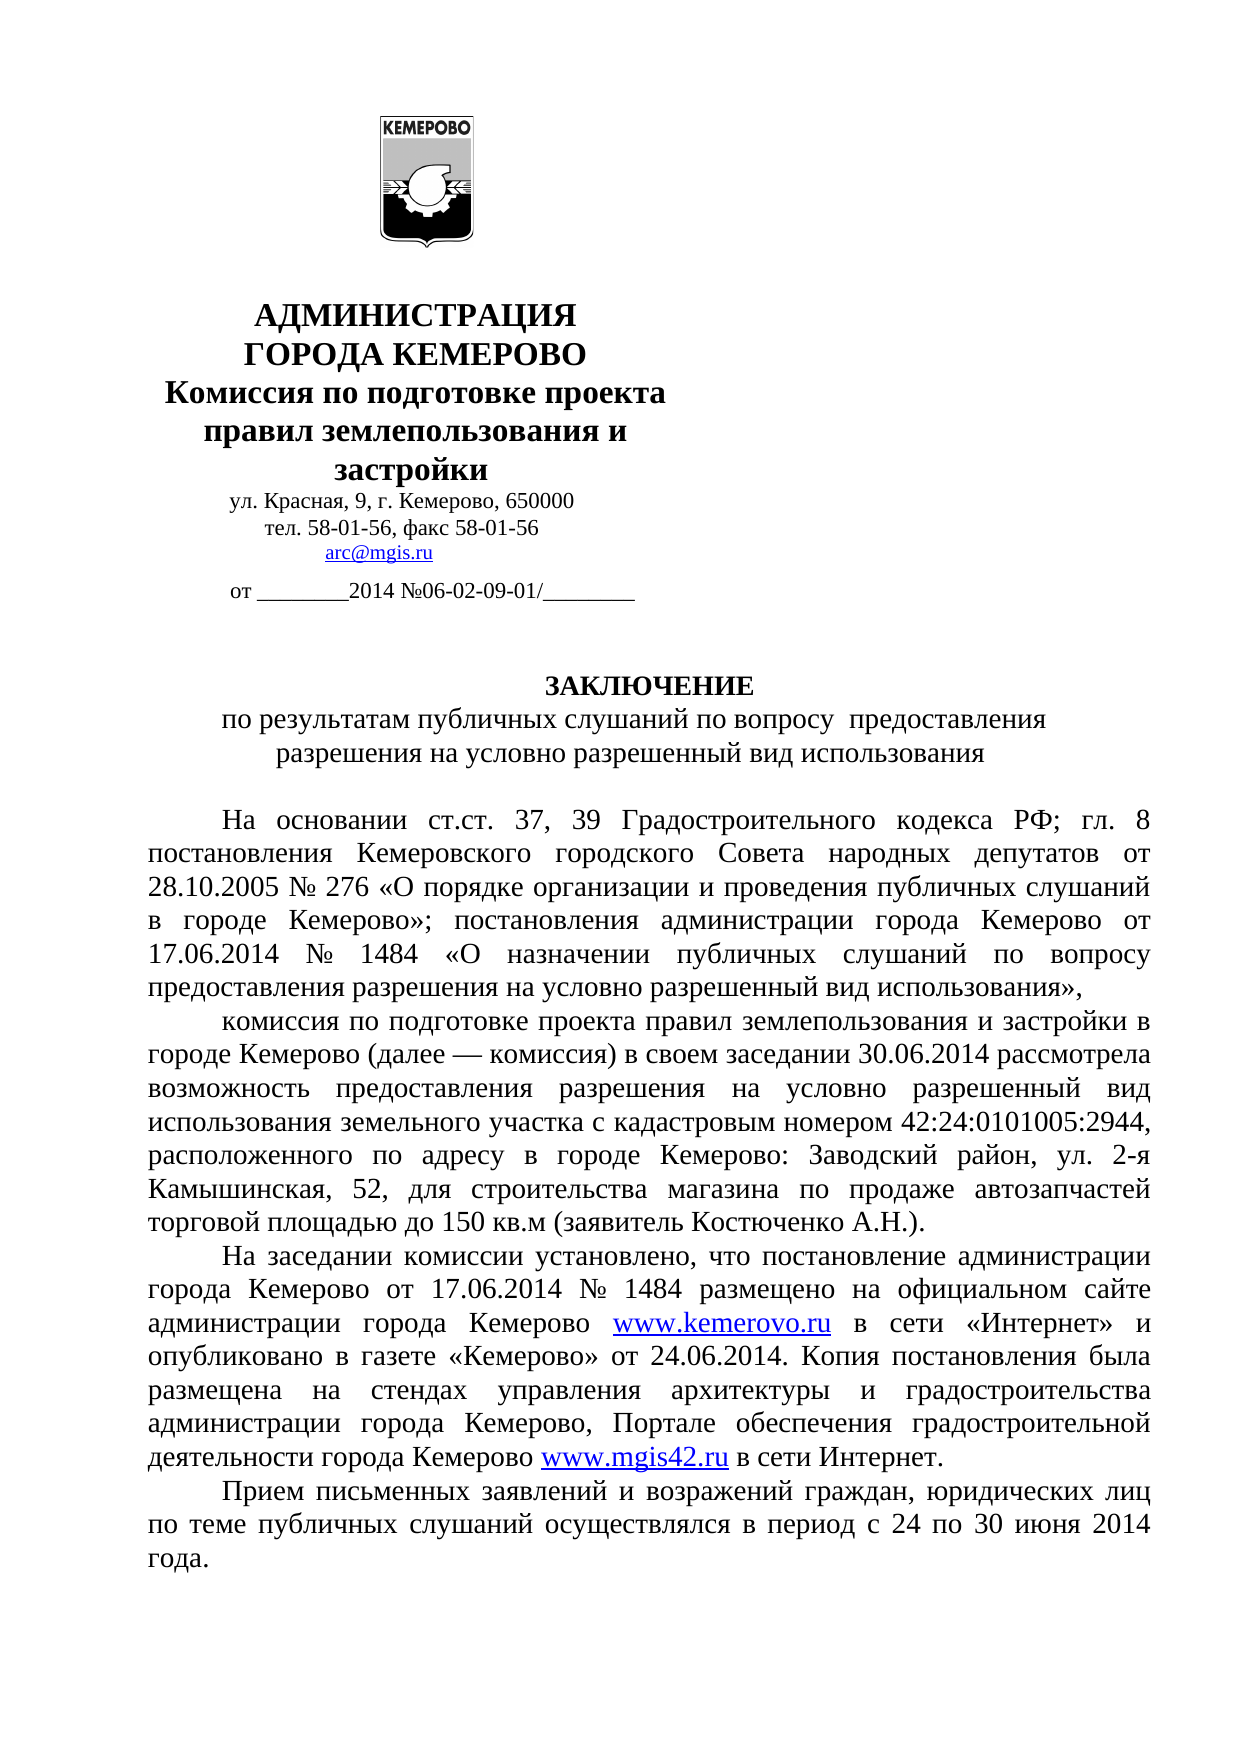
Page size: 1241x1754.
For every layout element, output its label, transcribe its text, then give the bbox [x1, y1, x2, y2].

table_header АДМИНИСТРАЦИЯ ГОРОДА КЕМЕРОВО Комиссия по подготовке проекта правил землепользования и застройки ул. Красная, 9, г. Кемерово, 650000 тел. 58-01-56, факс 58-01-56 arc@mgis.ru от ________2014 №06-02-09-01/________ [136, 296, 694, 635]
picture [380, 116, 474, 248]
text На основании ст.ст. 37, 39 Градостроительного кодекса РФ; гл. 8 постановления Кемеровского городского Совета народных депутатов от 28.10.2005 № 276 «О порядке организации и проведения публичных слушаний в городе Кемерово»; постановления администрации города Кемерово от 17.06.2014 № 1484 «О назначении публичных слушаний по вопросу предоставления разрешения на условно разрешенный вид использования», [148, 802, 1152, 1003]
text по результатам публичных слушаний по вопросу предоставления разрешения на условно разрешенный вид использования [148, 701, 1120, 768]
text Прием письменных заявлений и возражений граждан, юридических лиц по теме публичных слушаний осуществлялся в период с 24 по 30 июня 2014 года. [148, 1473, 1152, 1573]
table_header [694, 296, 1133, 635]
text комиссия по подготовке проекта правил землепользования и застройки в городе Кемерово (далее — комиссия) в своем заседании 30.06.2014 рассмотрела возможность предоставления разрешения на условно разрешенный вид использования земельного участка с кадастровым номером 42:24:0101005:2944, расположенного по адресу в городе Кемерово: Заводский район, ул. 2-я Камышинская, 52, для строительства магазина по продаже автозапчастей торговой площадью до 150 кв.м (заявитель Костюченко А.Н.). [148, 1003, 1152, 1238]
text На заседании комиссии установлено, что постановление администрации города Кемерово от 17.06.2014 № 1484 размещено на официальном сайте администрации города Кемерово www.kemerovo.ru в сети «Интернет» и опубликовано в газете «Кемерово» от 24.06.2014. Копия постановления была размещена на стендах управления архитектуры и градостроительства администрации города Кемерово, Портале обеспечения градостроительной деятельности города Кемерово www.mgis42.ru в сети Интернет. [148, 1238, 1152, 1473]
text ЗАКЛЮЧЕНИЕ [148, 669, 1152, 701]
